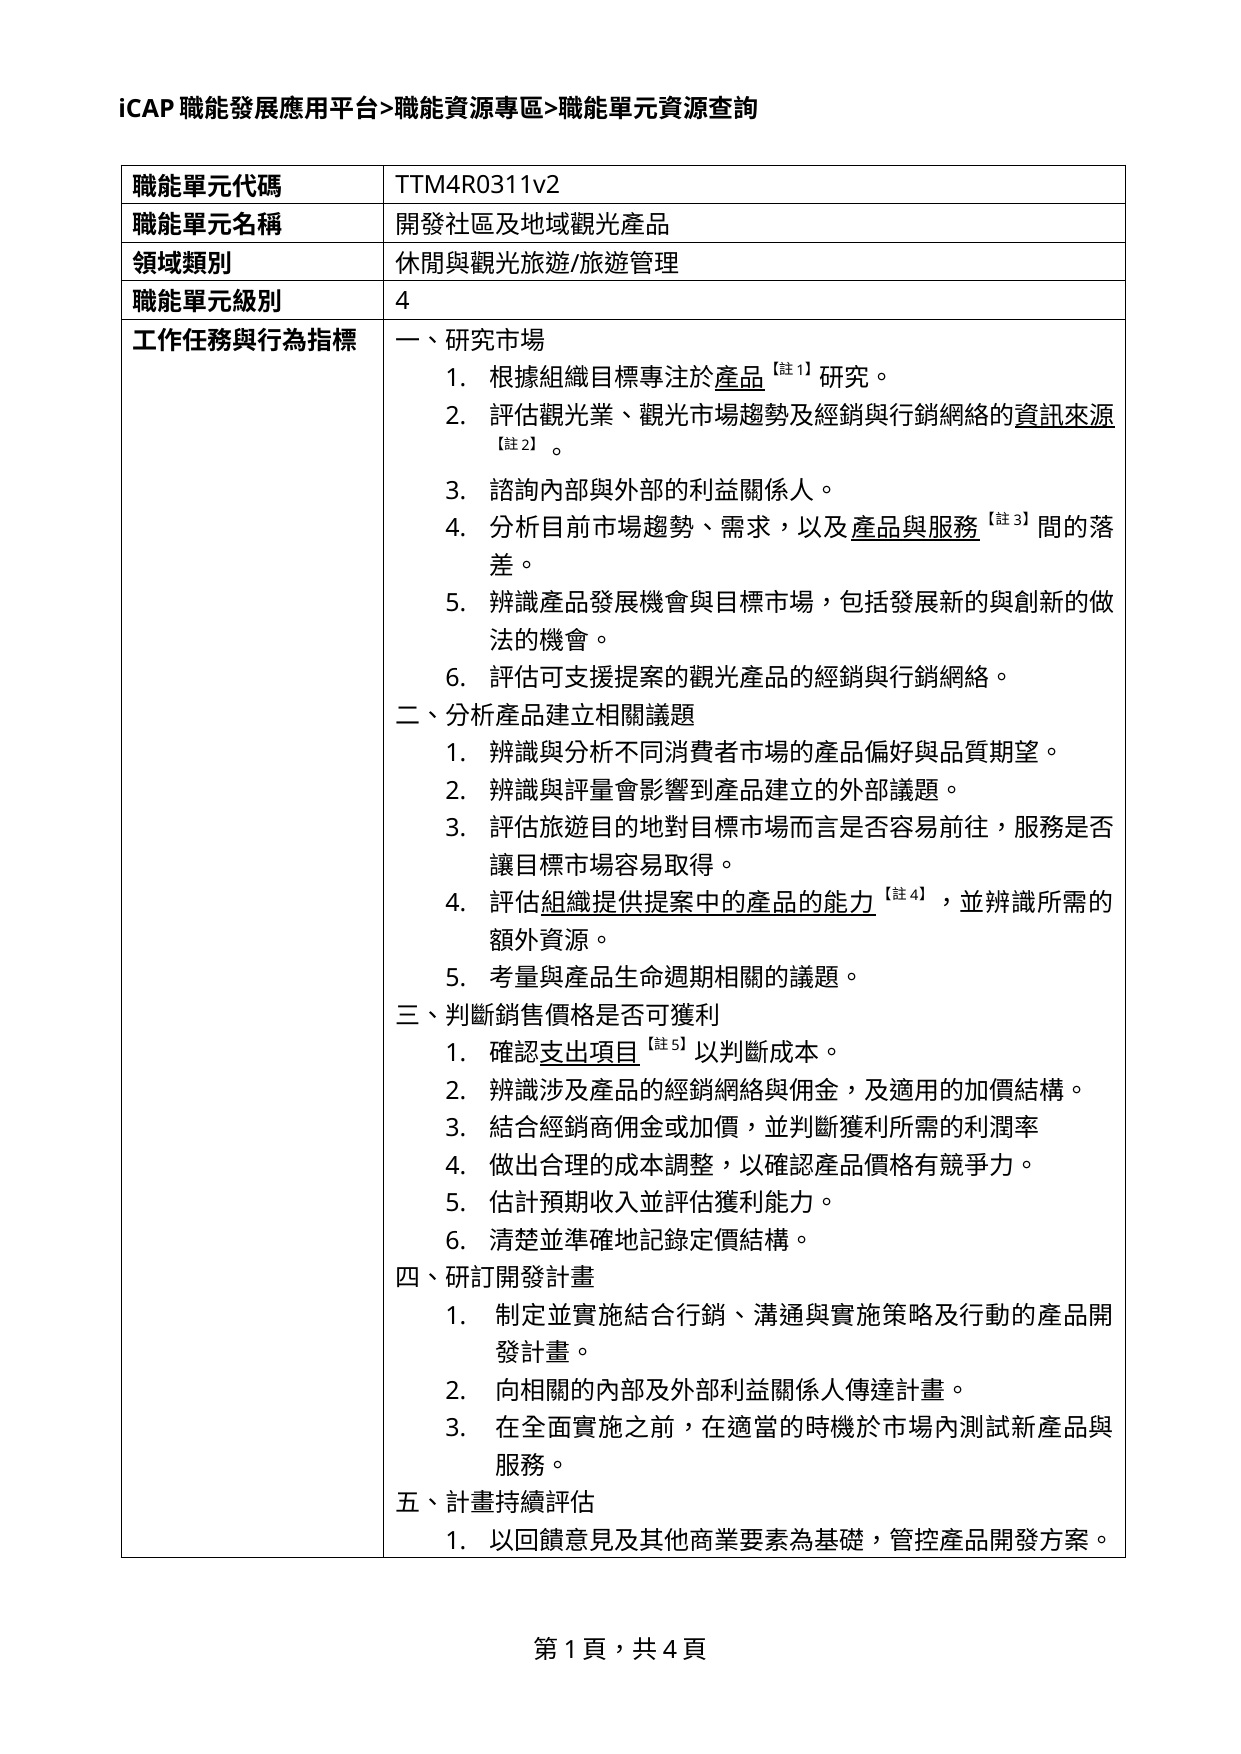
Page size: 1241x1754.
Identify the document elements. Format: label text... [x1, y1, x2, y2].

table_cell 工作任務與行為指標 [122, 320, 383, 1557]
table_cell 職能單元名稱 [122, 204, 383, 242]
table_cell 休閒與觀光旅遊/旅遊管理 [384, 243, 1125, 280]
table_header TTM4R0311v2 [384, 166, 1125, 203]
table_cell 研究市場 根據組織目標專注於產品【註1】研究。 評估觀光業、觀光市場趨勢及經銷與行銷網絡的資訊來源【註2】。 諮詢內部與外部的利益關係人。 分析目前市場趨勢、需求，以及產品與服務【註3】間的落差。 辨識產品發展機會與目標市場，包括發展新的與創新的做法的機會。 評估可支援提案的觀光產品的經銷與行銷網絡。 分析產品建立相關議題 辨識與分析不同消費者市場的產品偏好與品質期望。 辨識與評量會影響到產品建立的外部議題。 評估旅遊目的地對目標市場而言是否容易前往，服務是否讓目標市場容易取得。 評估組織提供提案中的產品的能力【註4】，並辨識所需的額外資源。 考量與產品生命週期相關的議題。 判斷銷售價格是否可獲利 確認支出項目【註5】以判斷成本。 辨識涉及產品的經銷網絡與佣金，及適用的加價結構。 結合經銷商佣金或加價，並判斷獲利所需的利潤率 做出合理的成本調整，以確認產品價格有競爭力。 估計預期收入並評估獲利能力。 清楚並準確地記錄定價結構。 研訂開發計畫 制定並實施結合行銷、溝通與實施策略及行動的產品開發計畫。 向相關的內部及外部利益關係人傳達計畫。 在全面實施之前，在適當的時機於市場內測試新產品與服務。 計畫持續評估 以回饋意見及其他商業要素為基礎，管控產品開發方案。 根據合約義務，及時辨識並執行所需的行動改變。 向相關的同僚、顧客及經銷商傳達改善方案。 [384, 320, 1125, 1557]
table_cell 開發社區及地域觀光產品 [384, 204, 1125, 242]
table_cell 4 [384, 281, 1125, 319]
table_cell 職能單元級別 [122, 281, 383, 319]
table_cell 領域類別 [122, 243, 383, 280]
table_header 職能單元代碼 [122, 166, 383, 203]
